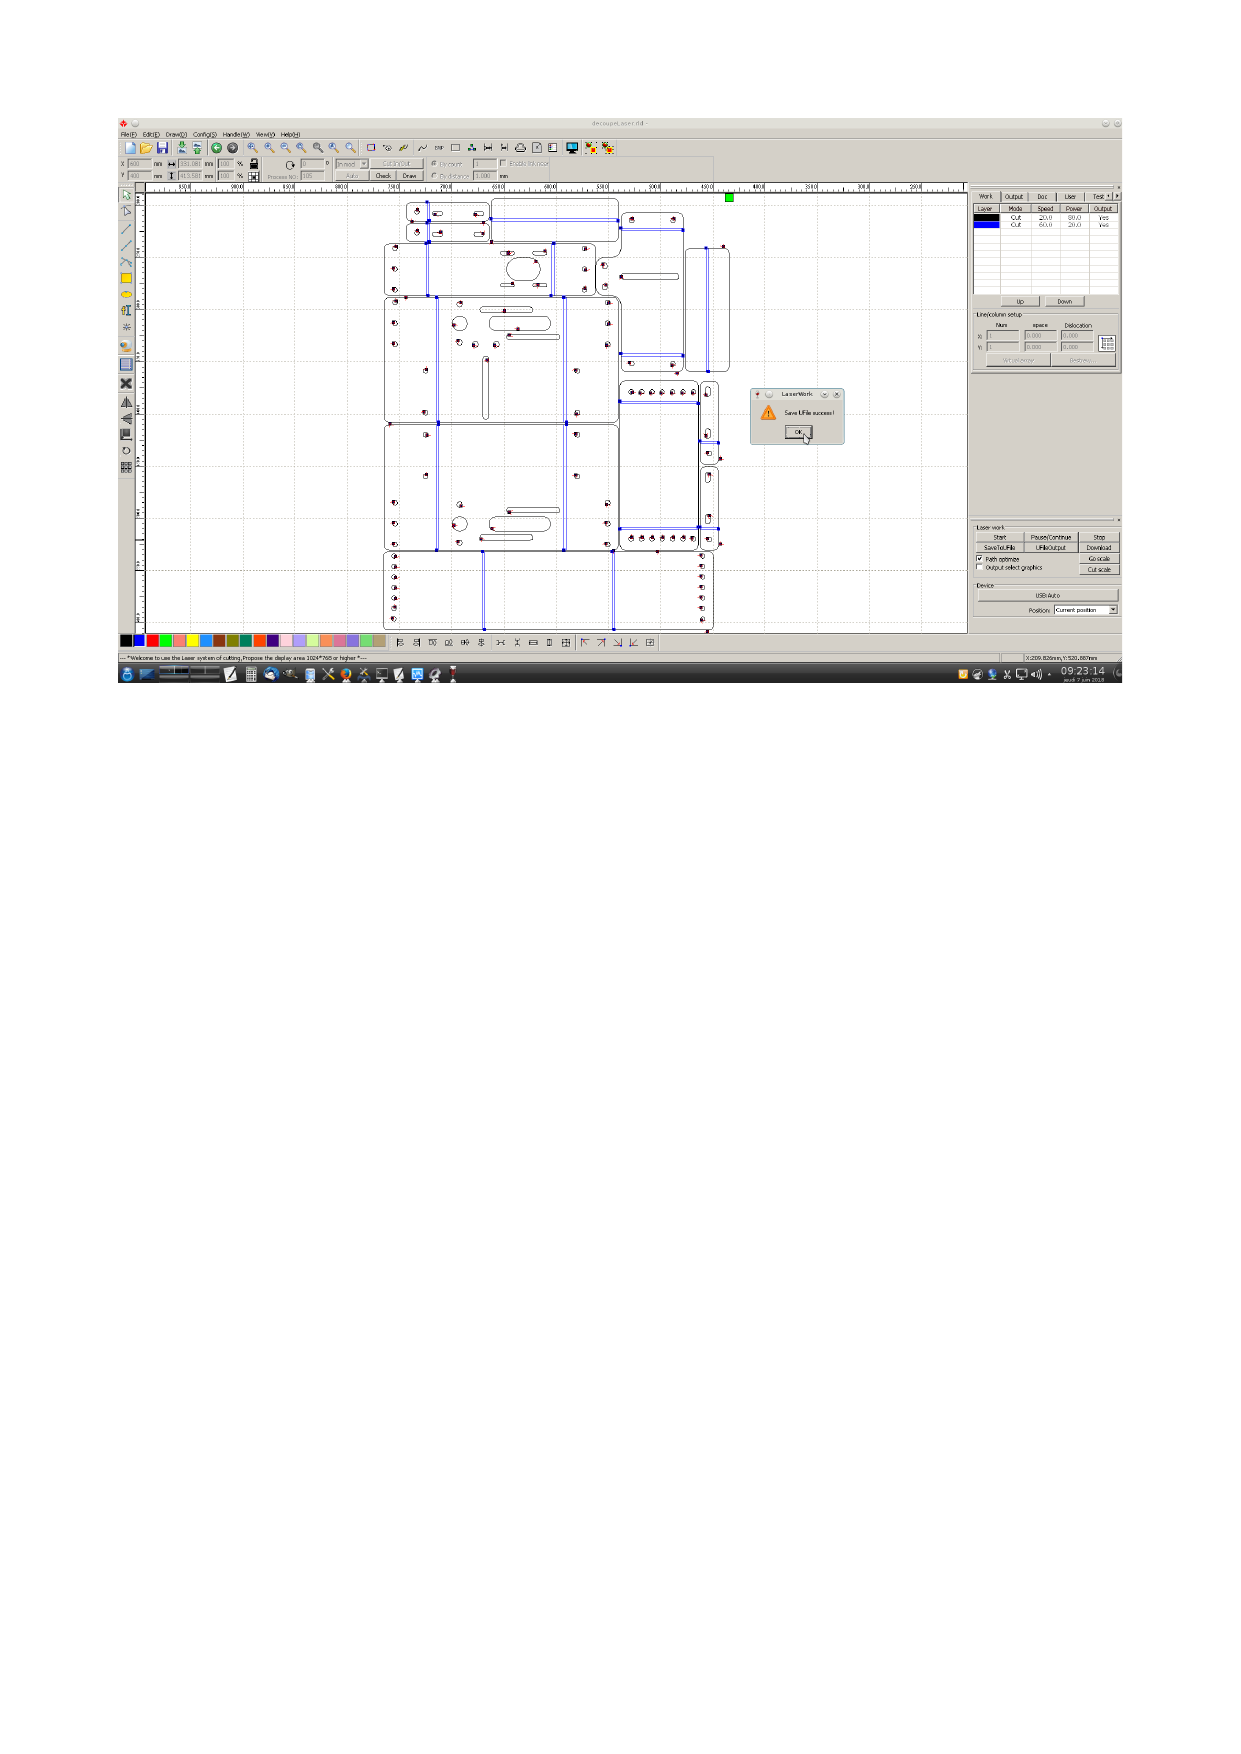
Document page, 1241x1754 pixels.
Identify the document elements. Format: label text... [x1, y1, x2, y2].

text Via le menu de lancement des programmes, exécuter MetalCut: Ouverture de MetalCut : Quelques copies d'écran : [118, 683, 1122, 741]
picture [118, 118, 1123, 683]
